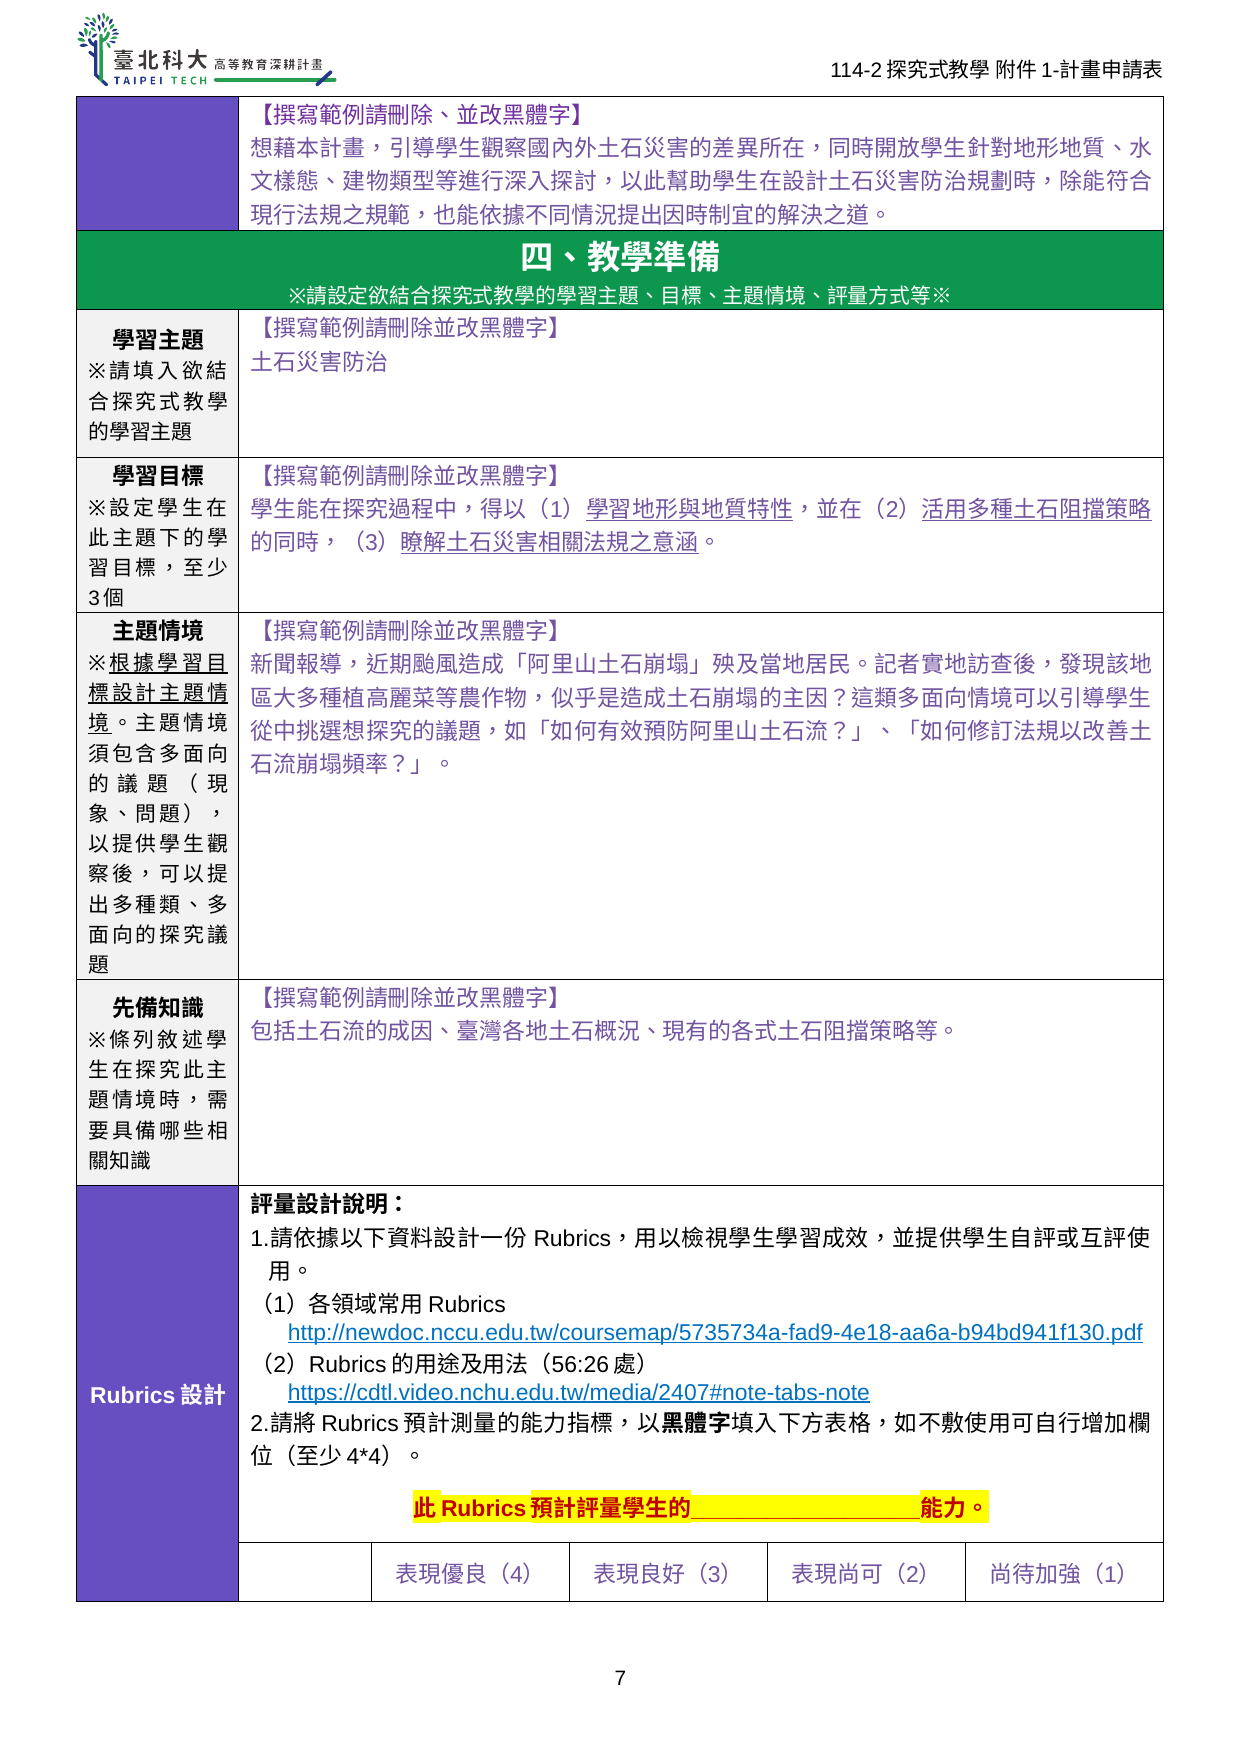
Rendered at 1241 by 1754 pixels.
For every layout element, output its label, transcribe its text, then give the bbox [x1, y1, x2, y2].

table_cell 表現尚可（2） [768, 1543, 965, 1601]
table_cell 【撰寫範例請刪除並改黑體字】 新聞報導，近期颱風造成「阿里山土石崩塌」殃及當地居民。記者實地訪查後，發現該地區大多種植高麗菜等農作物，似乎是造成土石崩塌的主因？這類多面向情境可以引導學生從中挑選想探究的議題，如「如何有效預防阿里山土石流？」、「如何修訂法規以改善土石流崩塌頻率？」。 [239, 613, 1163, 978]
table_cell 學習目標 ※設定學生在此主題下的學習目標，至少3個 [77, 458, 238, 612]
table_cell 先備知識 ※條列敘述學生在探究此主題情境時，需要具備哪些相關知識 [77, 980, 238, 1185]
table_cell 尚待加強（1） [966, 1543, 1163, 1601]
table_cell 【撰寫範例請刪除並改黑體字】 包括土石流的成因、臺灣各地土石概況、現有的各式土石阻擋策略等。 [239, 980, 1163, 1185]
table_cell 【撰寫範例請刪除並改黑體字】 土石災害防治 [239, 310, 1163, 457]
table_cell 四、教學準備 ※請設定欲結合探究式教學的學習主題、目標、主題情境、評量方式等※ [77, 231, 1163, 309]
table_cell [239, 1543, 371, 1601]
table_cell 主題情境 ※根據學習目標設計主題情境。主題情境須包含多面向的議題（現象、問題），以提供學生觀察後，可以提出多種類、多面向的探究議題 [77, 613, 238, 978]
table_cell 【撰寫範例請刪除並改黑體字】 學生能在探究過程中，得以（1）學習地形與地質特性，並在（2）活用多種土石阻擋策略的同時，（3）瞭解土石災害相關法規之意涵。 [239, 458, 1163, 612]
table_cell 學習主題 ※請填入欲結合探究式教學的學習主題 [77, 310, 238, 457]
table_cell [77, 97, 238, 230]
table_cell 表現良好（3） [570, 1543, 767, 1601]
table_cell 【撰寫範例請刪除、並改黑體字】 想藉本計畫，引導學生觀察國內外土石災害的差異所在，同時開放學生針對地形地質、水文樣態、建物類型等進行深入探討，以此幫助學生在設計土石災害防治規劃時，除能符合現行法規之規範，也能依據不同情況提出因時制宜的解決之道。 [239, 97, 1163, 230]
table_cell Rubrics設計 [77, 1186, 238, 1601]
table_cell 表現優良（4） [372, 1543, 569, 1601]
table_cell 評量設計說明： 1.請依據以下資料設計一份Rubrics，用以檢視學生學習成效，並提供學生自評或互評使用。 （1）各領域常用Rubrics http://newdoc.nccu.edu.tw/coursemap/5735734a-fad9-4e18-aa6a-b94bd941f130.pdf （2）Rubrics的用途及用法（56:26處） https://cdtl.video.nchu.edu.tw/media/2407#note-tabs-note 2.請將Rubrics預計測量的能力指標，以黑體字填入下方表格，如不敷使用可自行增加欄位（至少4*4）。 此Rubrics預計評量學生的__________________能力。 [239, 1186, 1163, 1542]
